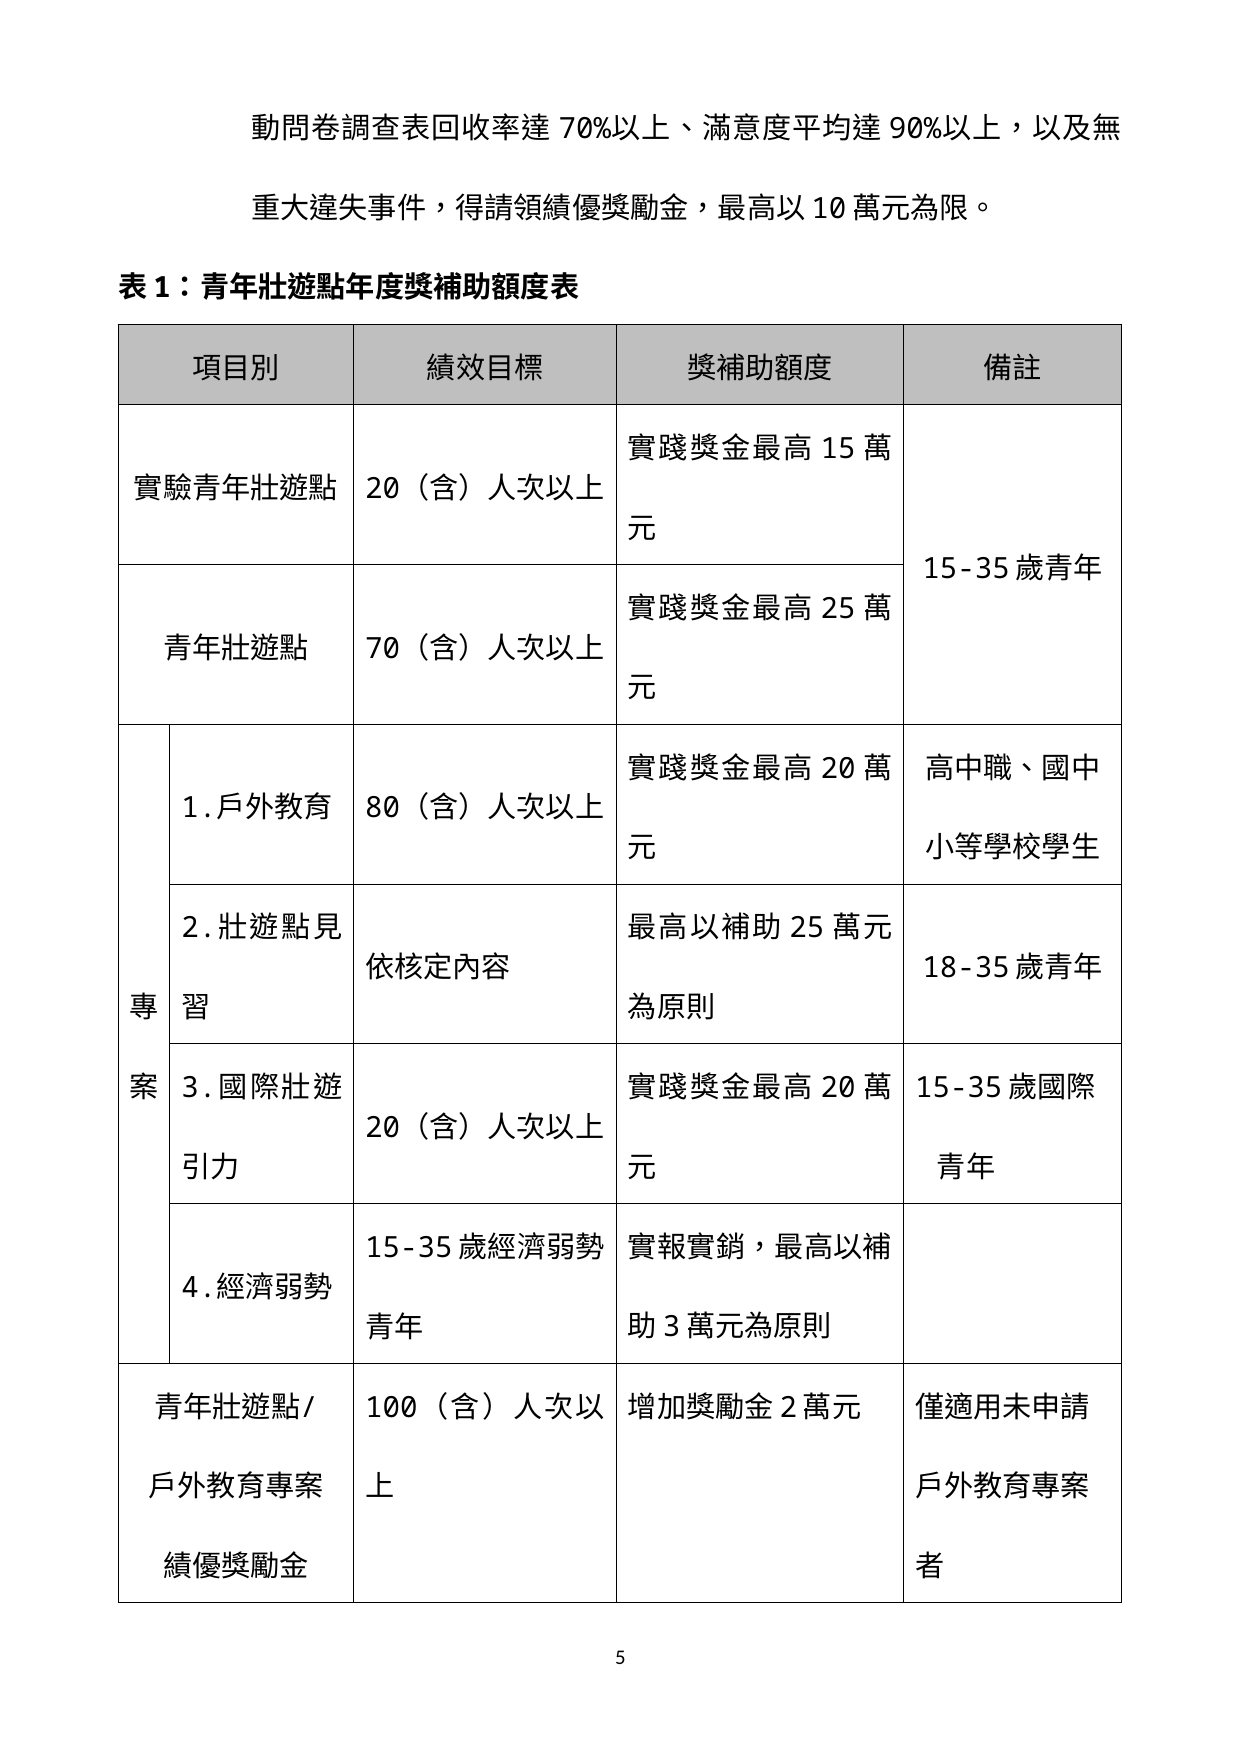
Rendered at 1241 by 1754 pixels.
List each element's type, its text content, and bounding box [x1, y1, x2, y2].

table_cell 3.國際壯遊引力 [170, 1044, 353, 1203]
table_cell 實踐獎金最高15萬元 [617, 405, 903, 564]
table_header 績效目標 [354, 325, 616, 404]
table_cell 15-35歲青年 [904, 405, 1121, 724]
table_cell 20（含）人次以上 [354, 1044, 616, 1203]
table_cell 80（含）人次以上 [354, 725, 616, 883]
table_cell 18-35歲青年 [904, 885, 1121, 1043]
text 表1：青年壯遊點年度獎補助額度表 [118, 244, 1122, 324]
table_cell 實踐獎金最高20萬元 [617, 725, 903, 883]
table_cell 青年壯遊點/ 戶外教育專案 績優獎勵金 [119, 1364, 353, 1602]
table_header 備註 [904, 325, 1121, 404]
table_cell 僅適用未申請戶外教育專案者 [904, 1364, 1121, 1602]
table_cell 15-35歲經濟弱勢青年 [354, 1204, 616, 1363]
table_cell [904, 1204, 1121, 1363]
table_cell 增加獎勵金2萬元 [617, 1364, 903, 1602]
table_cell 專案 [119, 725, 169, 1363]
list 動問卷調查表回收率達70%以上、滿意度平均達90%以上，以及無重大違失事件，得請領績優獎勵金，最高以10萬元為限。 [222, 86, 1122, 244]
table_cell 4.經濟弱勢 [170, 1204, 353, 1363]
table_cell 實報實銷，最高以補助3萬元為原則 [617, 1204, 903, 1363]
table_cell 100（含）人次以上 [354, 1364, 616, 1602]
table_cell 70（含）人次以上 [354, 565, 616, 724]
table_header 獎補助額度 [617, 325, 903, 404]
table_cell 依核定內容 [354, 885, 616, 1043]
table_cell 1.戶外教育 [170, 725, 353, 883]
table_cell 2.壯遊點見習 [170, 885, 353, 1043]
table_cell 實踐獎金最高20萬元 [617, 1044, 903, 1203]
table_cell 15-35歲國際青年 [904, 1044, 1121, 1203]
table_header 項目別 [119, 325, 353, 404]
table_cell 實踐獎金最高25萬元 [617, 565, 903, 724]
table_cell 實驗青年壯遊點 [119, 405, 353, 564]
table_cell 青年壯遊點 [119, 565, 353, 724]
table_cell 20（含）人次以上 [354, 405, 616, 564]
table_cell 最高以補助25萬元為原則 [617, 885, 903, 1043]
table_cell 高中職、國中小等學校學生 [904, 725, 1121, 883]
